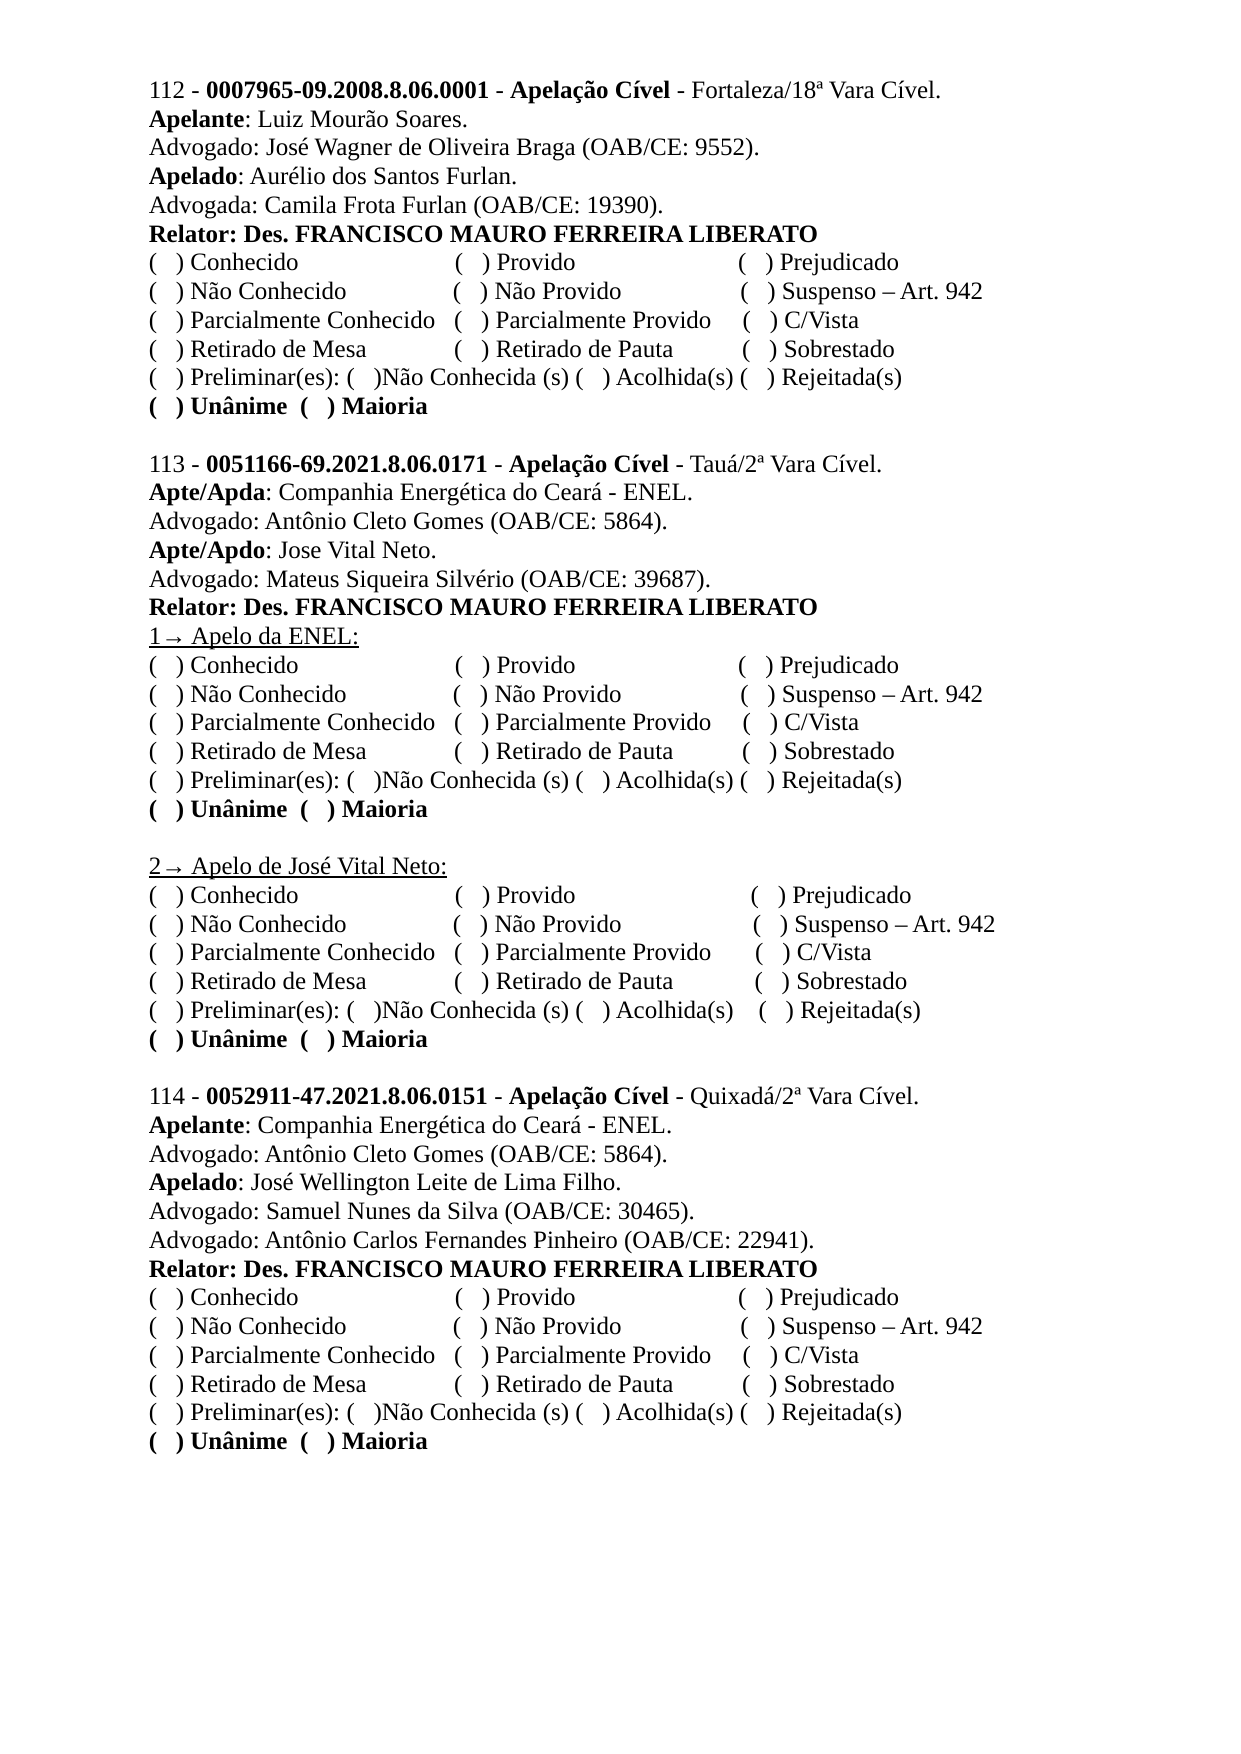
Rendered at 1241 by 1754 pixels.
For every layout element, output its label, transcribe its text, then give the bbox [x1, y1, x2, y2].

text ( ) Conhecido ( ) Provido ( ) Prejudicado [148, 247, 1141, 276]
text Apte/Apda: Companhia Energética do Ceará - ENEL. [148, 477, 1141, 506]
text ( ) Retirado de Mesa ( ) Retirado de Pauta ( ) Sobrestado [148, 736, 1158, 765]
text Advogado: Antônio Cleto Gomes (OAB/CE: 5864). [148, 506, 1141, 535]
text Relator: Des. FRANCISCO MAURO FERREIRA LIBERATO [148, 219, 1141, 247]
text ( ) Parcialmente Conhecido ( ) Parcialmente Provido ( ) C/Vista [148, 707, 1158, 736]
text ( ) Preliminar(es): ( )Não Conhecida (s) ( ) Acolhida(s) ( ) Rejeitada(s) [148, 362, 1158, 391]
text ( ) Preliminar(es): ( )Não Conhecida (s) ( ) Acolhida(s) ( ) Rejeitada(s) [148, 765, 1158, 794]
text ( ) Conhecido ( ) Provido ( ) Prejudicado [148, 650, 1141, 679]
text Advogado: Mateus Siqueira Silvério (OAB/CE: 39687). [148, 564, 1141, 592]
text ( ) Unânime ( ) Maioria [148, 1024, 1158, 1052]
text Apte/Apdo: Jose Vital Neto. [148, 535, 1141, 564]
text ( ) Não Conhecido ( ) Não Provido ( ) Suspenso – Art. 942 [148, 1311, 1158, 1340]
text Relator: Des. FRANCISCO MAURO FERREIRA LIBERATO [148, 592, 1141, 621]
text ( ) Unânime ( ) Maioria [148, 391, 1158, 420]
text 113 - 0051166-69.2021.8.06.0171 - Apelação Cível - Tauá/2ª Vara Cível. [148, 449, 1141, 477]
text ( ) Não Conhecido ( ) Não Provido ( ) Suspenso – Art. 942 [148, 276, 1158, 305]
text Advogado: José Wagner de Oliveira Braga (OAB/CE: 9552). [148, 132, 1141, 161]
text ( ) Conhecido ( ) Provido ( ) Prejudicado [148, 1282, 1141, 1311]
text Advogado: Antônio Carlos Fernandes Pinheiro (OAB/CE: 22941). [148, 1225, 1141, 1254]
text ( ) Preliminar(es): ( )Não Conhecida (s) ( ) Acolhida(s) ( ) Rejeitada(s) [148, 1397, 1158, 1426]
text Apelado: Aurélio dos Santos Furlan. [148, 161, 1141, 190]
text ( ) Retirado de Mesa ( ) Retirado de Pauta ( ) Sobrestado [148, 1369, 1158, 1397]
text ( ) Parcialmente Conhecido ( ) Parcialmente Provido ( ) C/Vista [148, 1340, 1158, 1369]
text ( ) Unânime ( ) Maioria [148, 1426, 1158, 1455]
text Apelante: Companhia Energética do Ceará - ENEL. [148, 1110, 1141, 1139]
text 112 - 0007965-09.2008.8.06.0001 - Apelação Cível - Fortaleza/18ª Vara Cível. [148, 75, 1141, 104]
text ( ) Parcialmente Conhecido ( ) Parcialmente Provido ( ) C/Vista [148, 305, 1158, 334]
text ( ) Retirado de Mesa ( ) Retirado de Pauta ( ) Sobrestado [148, 966, 1158, 995]
text 114 - 0052911-47.2021.8.06.0151 - Apelação Cível - Quixadá/2ª Vara Cível. [148, 1081, 1141, 1110]
text 2→ Apelo de José Vital Neto: [148, 851, 1141, 880]
text ( ) Preliminar(es): ( )Não Conhecida (s) ( ) Acolhida(s) ( ) Rejeitada(s) [148, 995, 1158, 1024]
text ( ) Parcialmente Conhecido ( ) Parcialmente Provido ( ) C/Vista [148, 937, 1158, 966]
text Relator: Des. FRANCISCO MAURO FERREIRA LIBERATO [148, 1254, 1141, 1282]
text ( ) Não Conhecido ( ) Não Provido ( ) Suspenso – Art. 942 [148, 909, 1158, 937]
text Apelado: José Wellington Leite de Lima Filho. [148, 1167, 1141, 1196]
text ( ) Unânime ( ) Maioria [148, 794, 1158, 822]
text Apelante: Luiz Mourão Soares. [148, 104, 1141, 132]
text 1→ Apelo da ENEL: [148, 621, 1141, 650]
text Advogado: Antônio Cleto Gomes (OAB/CE: 5864). [148, 1139, 1141, 1167]
text Advogado: Samuel Nunes da Silva (OAB/CE: 30465). [148, 1196, 1141, 1225]
text ( ) Retirado de Mesa ( ) Retirado de Pauta ( ) Sobrestado [148, 334, 1158, 362]
text ( ) Não Conhecido ( ) Não Provido ( ) Suspenso – Art. 942 [148, 679, 1158, 707]
text ( ) Conhecido ( ) Provido ( ) Prejudicado [148, 880, 1141, 909]
text Advogada: Camila Frota Furlan (OAB/CE: 19390). [148, 190, 1141, 219]
